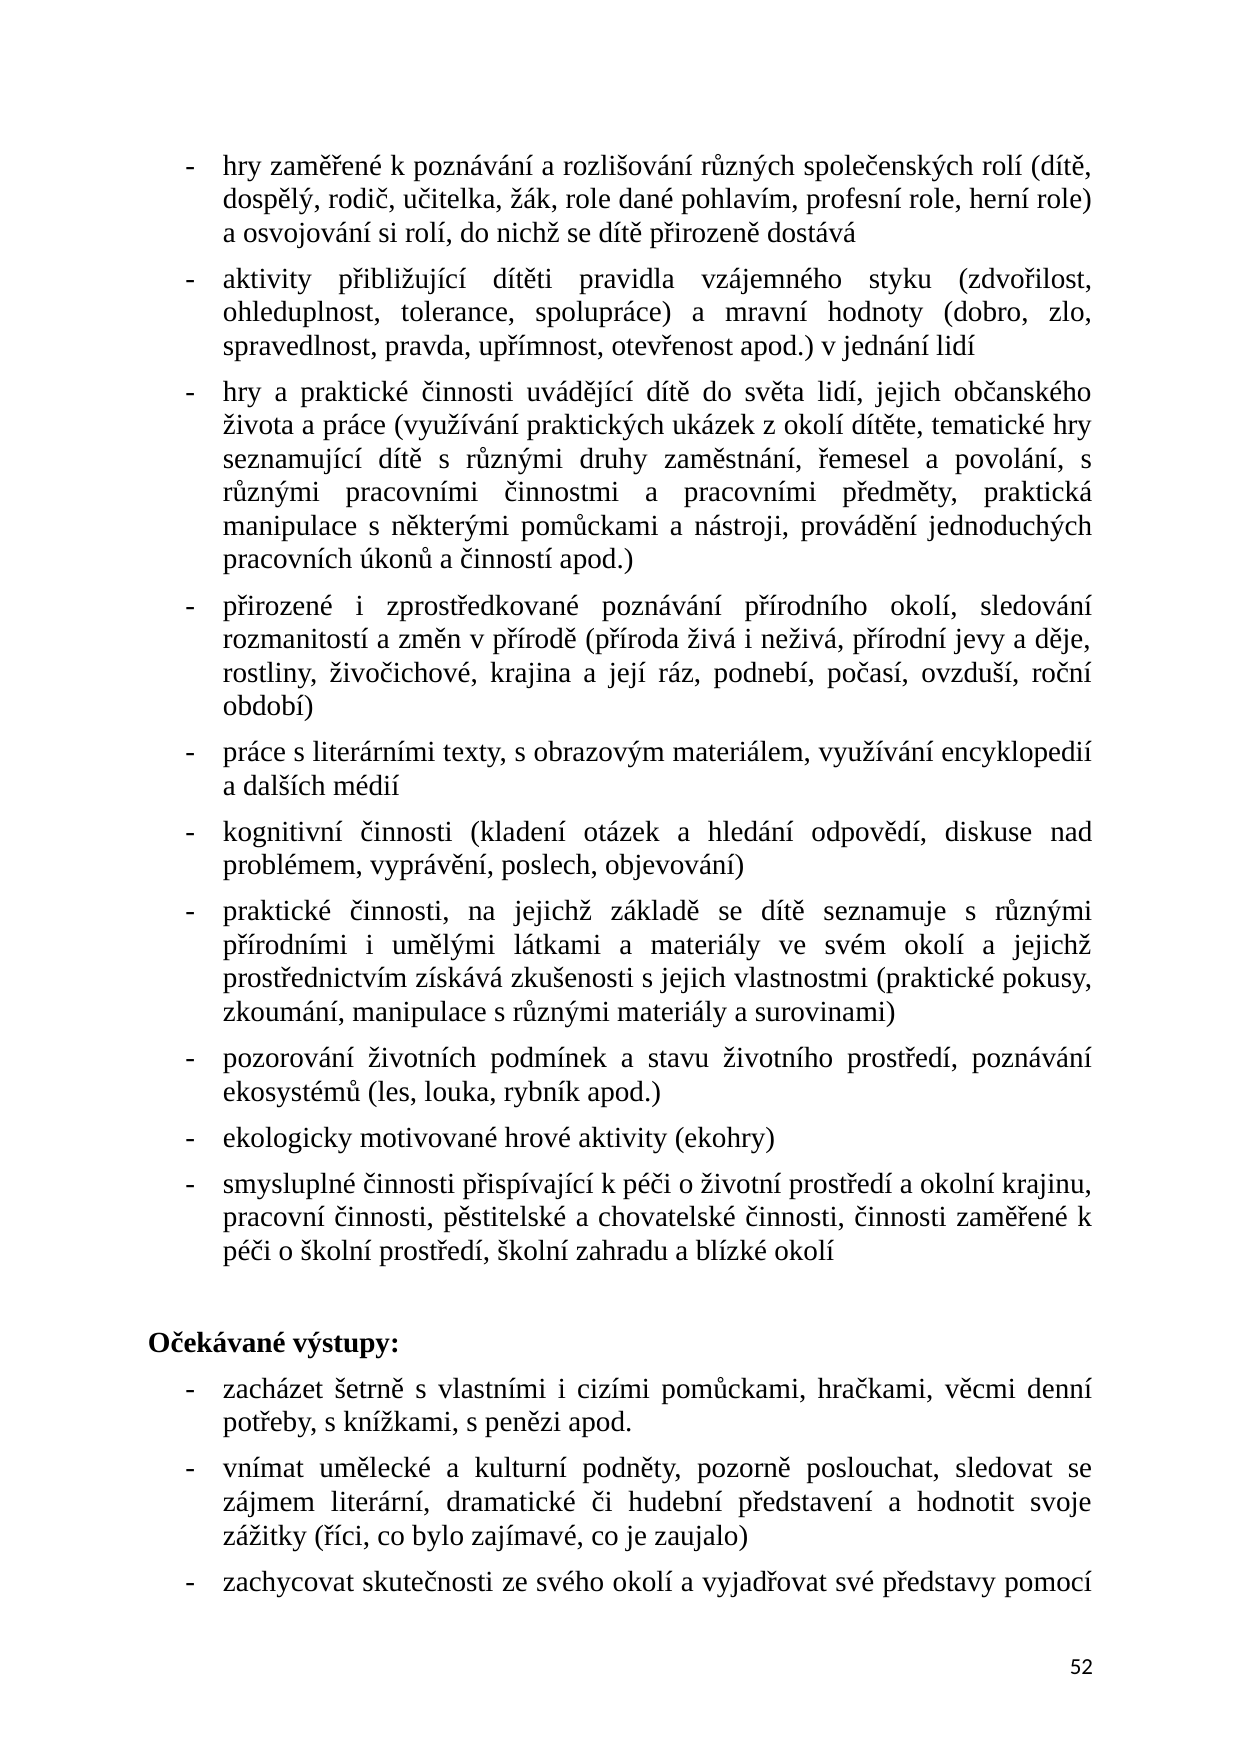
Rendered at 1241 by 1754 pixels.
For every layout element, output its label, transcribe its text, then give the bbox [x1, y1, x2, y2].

list pozorování životních podmínek a stavu životního prostředí, poznávání ekosystémů (les, louka, rybník apod.) [185, 1040, 1093, 1107]
list zacházet šetrně s vlastními i cizími pomůckami, hračkami, věcmi denní potřeby, s knížkami, s penězi apod. [185, 1371, 1093, 1438]
list vnímat umělecké a kulturní podněty, pozorně poslouchat, sledovat se zájmem literární, dramatické či hudební představení a hodnotit svoje zážitky (říci, co bylo zajímavé, co je zaujalo) [185, 1451, 1093, 1551]
list hry zaměřené k poznávání a rozlišování různých společenských rolí (dítě, dospělý, rodič, učitelka, žák, role dané pohlavím, profesní role, herní role) a osvojování si rolí, do nichž se dítě přirozeně dostává [185, 148, 1093, 248]
list praktické činnosti, na jejichž základě se dítě seznamuje s různými přírodními i umělými látkami a materiály ve svém okolí a jejichž prostřednictvím získává zkušenosti s jejich vlastnostmi (praktické pokusy, zkoumání, manipulace s různými materiály a surovinami) [185, 893, 1093, 1028]
list kognitivní činnosti (kladení otázek a hledání odpovědí, diskuse nad problémem, vyprávění, poslech, objevování) [185, 814, 1093, 881]
list smysluplné činnosti přispívající k péči o životní prostředí a okolní krajinu, pracovní činnosti, pěstitelské a chovatelské činnosti, činnosti zaměřené k péči o školní prostředí, školní zahradu a blízké okolí [185, 1166, 1093, 1266]
list práce s literárními texty, s obrazovým materiálem, využívání encyklopedií a dalších médií [185, 734, 1093, 801]
list zachycovat skutečnosti ze svého okolí a vyjadřovat své představy pomocí [185, 1564, 1093, 1597]
list aktivity přibližující dítěti pravidla vzájemného styku (zdvořilost, ohleduplnost, tolerance, spolupráce) a mravní hodnoty (dobro, zlo, spravedlnost, pravda, upřímnost, otevřenost apod.) v jednání lidí [185, 261, 1093, 361]
list hry a praktické činnosti uvádějící dítě do světa lidí, jejich občanského života a práce (využívání praktických ukázek z okolí dítěte, tematické hry seznamující dítě s různými druhy zaměstnání, řemesel a povolání, s různými pracovními činnostmi a pracovními předměty, praktická manipulace s některými pomůckami a nástroji, provádění jednoduchých pracovních úkonů a činností apod.) [185, 374, 1093, 575]
list ekologicky motivované hrové aktivity (ekohry) [185, 1120, 1093, 1153]
list přirozené i zprostředkované poznávání přírodního okolí, sledování rozmanitostí a změn v přírodě (příroda živá i neživá, přírodní jevy a děje, rostliny, živočichové, krajina a její ráz, podnebí, počasí, ovzduší, roční období) [185, 588, 1093, 722]
text Očekávané výstupy: [148, 1325, 1093, 1358]
